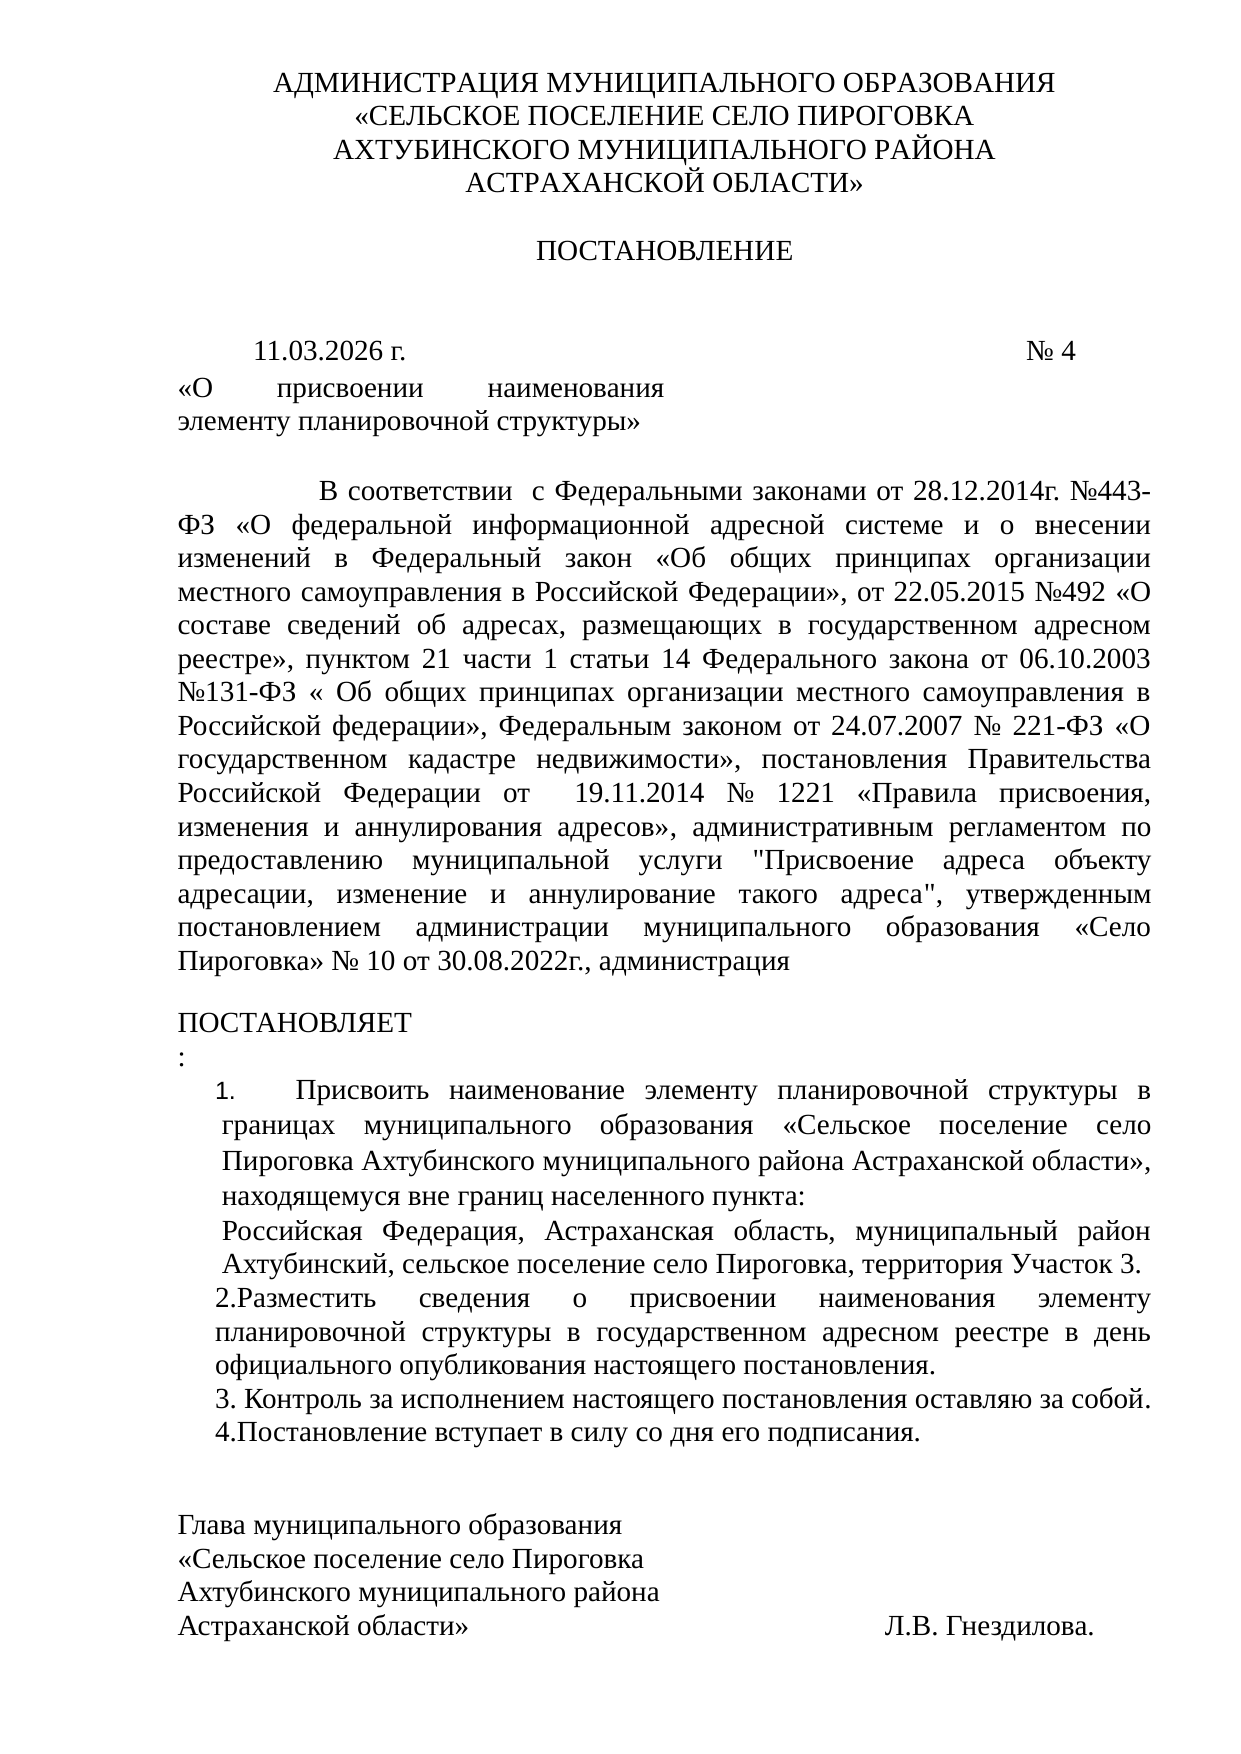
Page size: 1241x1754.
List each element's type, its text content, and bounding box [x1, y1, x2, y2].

text 4.Постановление вступает в силу со дня его подписания. [215, 1414, 1152, 1448]
text АДМИНИСТРАЦИЯ МУНИЦИПАЛЬНОГО ОБРАЗОВАНИЯ [177, 65, 1152, 98]
text АХТУБИНСКОГО МУНИЦИПАЛЬНОГО РАЙОНА [177, 132, 1152, 166]
text Ахтубинского муниципального района [177, 1574, 1152, 1608]
text Глава муниципального образования [177, 1507, 1152, 1541]
text ПОСТАНОВЛЕНИЕ [177, 233, 1152, 266]
text ПОСТАНОВЛЯЕТ [177, 1005, 1152, 1039]
text «Сельское поселение село Пироговка [177, 1541, 1152, 1574]
text 11.03.2026 г. № 4 [177, 333, 1152, 367]
text «О присвоении наименования элементу планировочной структуры» [177, 370, 664, 437]
text 2.Разместить сведения о присвоении наименования элементу планировочной структуры в государственном адресном реестре в день официального опубликования настоящего постановления. [215, 1280, 1152, 1381]
text Астраханской области» Л.В. Гнездилова. [177, 1608, 1152, 1641]
text «СЕЛЬСКОЕ ПОСЕЛЕНИЕ СЕЛО ПИРОГОВКА [177, 98, 1152, 132]
text : [177, 1039, 1152, 1072]
text В соответствии с Федеральными законами от 28.12.2014г. №443-ФЗ «О федеральной информационной адресной системе и о внесении изменений в Федеральный закон «Об общих принципах организации местного самоуправления в Российской Федерации», от 22.05.2015 №492 «О составе сведений об адресах, размещающих в государственном адресном реестре», пунктом 21 части 1 статьи 14 Федерального закона от 06.10.2003 №131-ФЗ « Об общих принципах организации местного самоуправления в Российской федерации», Федеральным законом от 24.07.2007 № 221-ФЗ «О государственном кадастре недвижимости», постановления Правительства Российской Федерации от 19.11.2014 № 1221 «Правила присвоения, изменения и аннулирования адресов», административным регламентом по предоставлению муниципальной услуги "Присвоение адреса объекту адресации, изменение и аннулирование такого адреса", утвержденным постановлением администрации муниципального образования «Село Пироговка» № 10 от 30.08.2022г., администрация [177, 473, 1152, 976]
text 3. Контроль за исполнением настоящего постановления оставляю за собой. [215, 1381, 1152, 1414]
text АСТРАХАНСКОЙ ОБЛАСТИ» [177, 166, 1152, 199]
text Российская Федерация, Астраханская область, муниципальный район Ахтубинский, сельское поселение село Пироговка, территория Участок 3. [222, 1213, 1152, 1280]
list Присвоить наименование элементу планировочной структуры в границах муниципального образования «Сельское поселение село Пироговка Ахтубинского муниципального района Астраханской области», находящемуся вне границ населенного пункта: [215, 1072, 1152, 1211]
